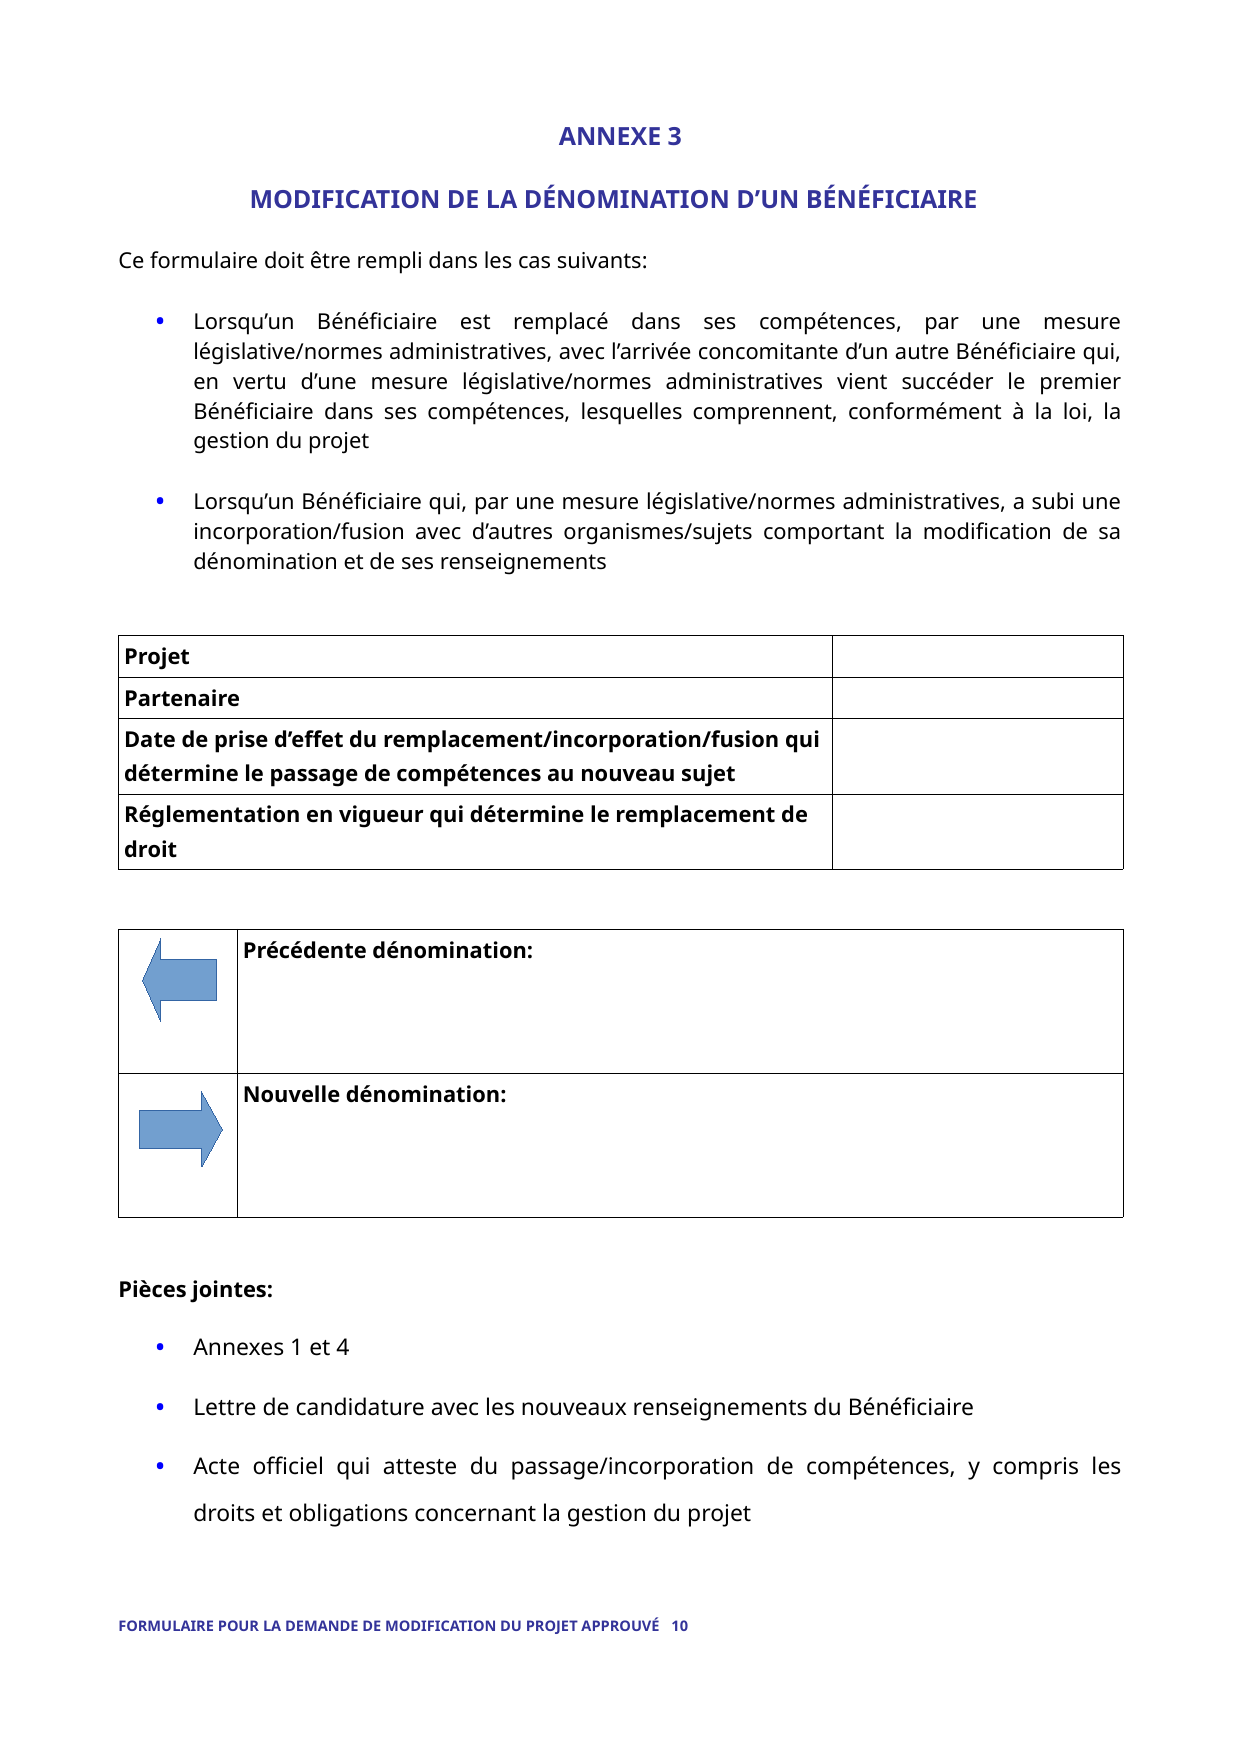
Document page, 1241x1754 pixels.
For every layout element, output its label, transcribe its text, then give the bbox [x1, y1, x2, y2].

table_cell Réglementation en vigueur qui détermine le remplacement de droit [119, 795, 832, 869]
list Acte officiel qui atteste du passage/incorporation de compétences, y compris les droits et obligations concernant la gestion du projet [156, 1450, 1122, 1528]
table_cell [119, 1074, 237, 1217]
table_cell Date de prise d’effet du remplacement/incorporation/fusion qui détermine le passage de compétences au nouveau sujet [119, 719, 832, 794]
table_header Précédente dénomination: [238, 930, 1123, 1073]
table_header [119, 930, 237, 1073]
text Ce formulaire doit être rempli dans les cas suivants: [118, 245, 1122, 275]
text MODIFICATION DE LA DÉNOMINATION D’UN BÉNÉFICIAIRE [118, 182, 1122, 216]
table_cell Nouvelle dénomination: [238, 1074, 1123, 1217]
text ANNEXE 3 [118, 118, 1122, 152]
text Pièces jointes: [118, 1274, 1122, 1304]
table_cell [833, 719, 1123, 794]
table_header Projet [119, 636, 832, 677]
table_cell Partenaire [119, 678, 832, 718]
list Lettre de candidature avec les nouveaux renseignements du Bénéficiaire [156, 1390, 1122, 1422]
table_cell [833, 795, 1123, 869]
table_cell [833, 678, 1123, 718]
list Lorsqu’un Bénéficiaire est remplacé dans ses compétences, par une mesure législative/normes administratives, avec l’arrivée concomitante d’un autre Bénéficiaire qui, en vertu d’une mesure législative/normes administratives vient succéder le premier Bénéficiaire dans ses compétences, lesquelles comprennent, conformément à la loi, la gestion du projet [156, 305, 1122, 455]
list Annexes 1 et 4 [156, 1331, 1122, 1362]
list Lorsqu’un Bénéficiaire qui, par une mesure législative/normes administratives, a subi une incorporation/fusion avec d’autres organismes/sujets comportant la modification de sa dénomination et de ses renseignements [156, 485, 1122, 576]
table_header [833, 636, 1123, 677]
